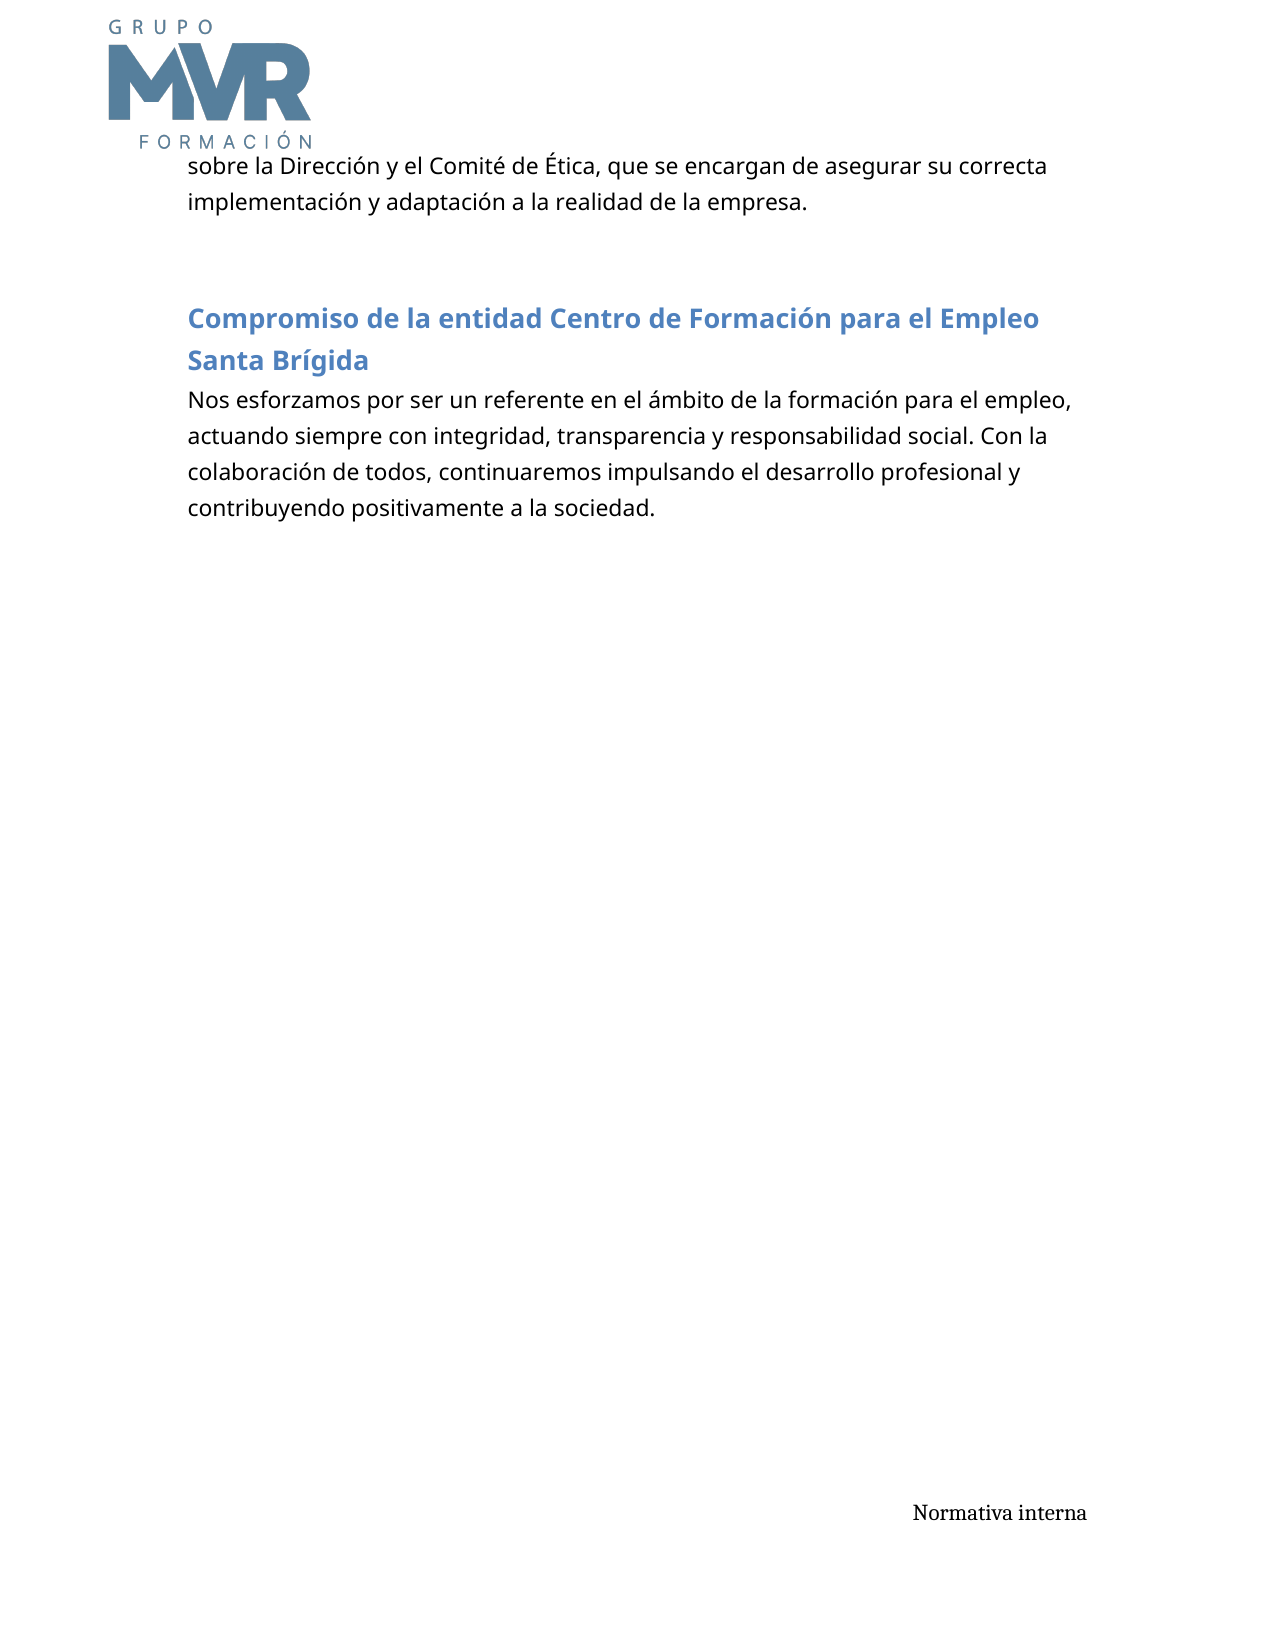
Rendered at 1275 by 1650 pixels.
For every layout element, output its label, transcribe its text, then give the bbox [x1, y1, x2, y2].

text Nos esforzamos por ser un referente en el ámbito de la formación para el empleo, actuando siempre con integridad, transparencia y responsabilidad social. Con la colaboración de todos, continuaremos impulsando el desarrollo profesional y contribuyendo positivamente a la sociedad. [187, 384, 1087, 553]
text sobre la Dirección y el Comité de Ética, que se encargan de asegurar su correcta implementación y adaptación a la realidad de la empresa. [187, 150, 1087, 253]
subtitle Compromiso de la entidad Centro de Formación para el Empleo Santa Brígida [187, 299, 1087, 379]
